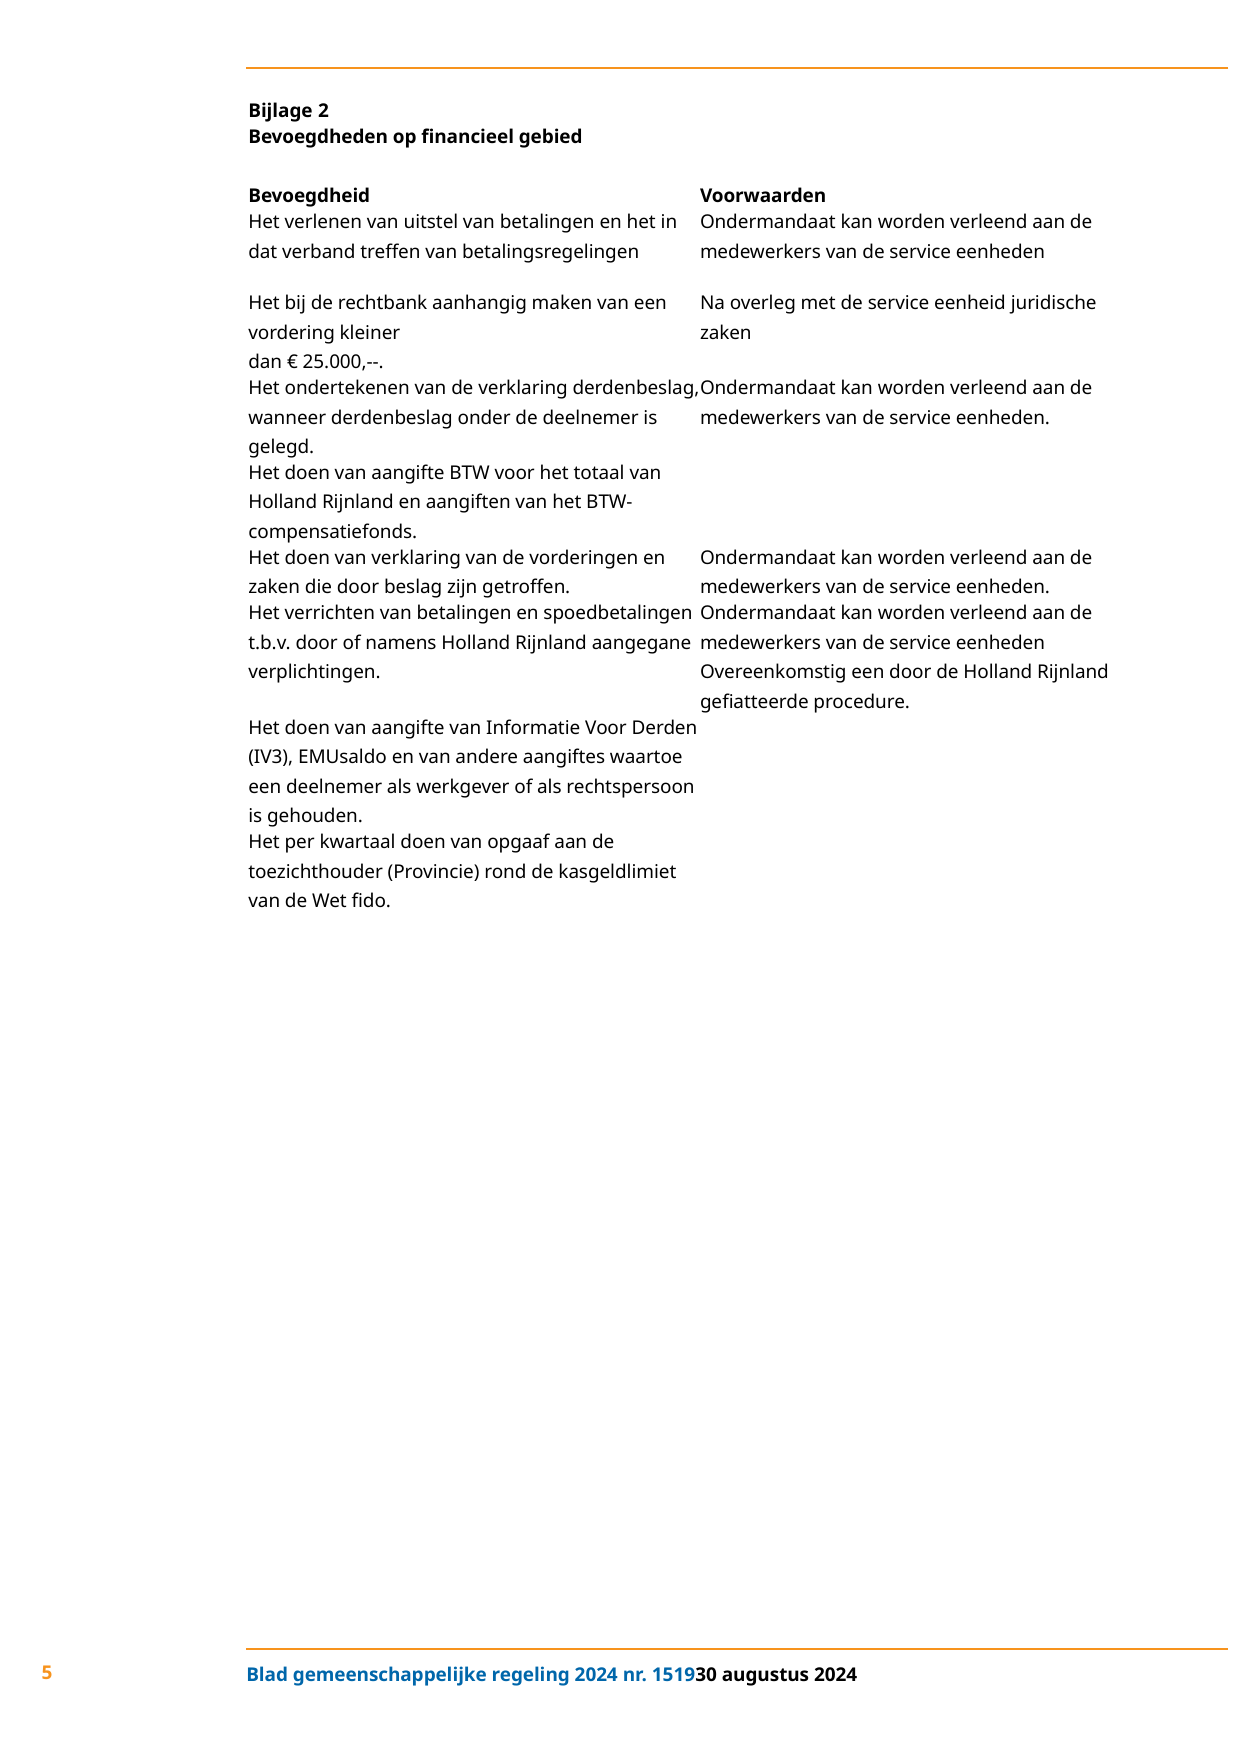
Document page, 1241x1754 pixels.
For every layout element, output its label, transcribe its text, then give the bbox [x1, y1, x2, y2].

table_cell Ondermandaat kan worden verleend aan de medewerkers van de service eenheden Overeenkomstig een door de Holland Rijnland gefiatteerde procedure. [700, 599, 1152, 714]
table_cell [700, 459, 1152, 544]
table_header Bevoegdheid [248, 183, 700, 208]
table_cell Ondermandaat kan worden verleend aan de medewerkers van de service eenheden. [700, 544, 1152, 599]
table_header Voorwaarden [700, 183, 1152, 208]
text Bevoegdheden op financieel gebied [248, 123, 1152, 149]
table_cell Het bij de rechtbank aanhangig maken van een vordering kleiner dan € 25.000,--. [248, 289, 700, 374]
table_cell [700, 828, 1152, 913]
table_cell Na overleg met de service eenheid juridische zaken [700, 289, 1152, 374]
table_cell [700, 714, 1152, 828]
table_cell [248, 264, 700, 289]
table_cell Ondermandaat kan worden verleend aan de medewerkers van de service eenheden [700, 208, 1152, 264]
table_cell Het verlenen van uitstel van betalingen en het in dat verband treffen van betalingsregelingen [248, 208, 700, 264]
table_cell [700, 264, 1152, 289]
table_cell Het doen van verklaring van de vorderingen en zaken die door beslag zijn getroffen. [248, 544, 700, 599]
picture [41, 47, 231, 172]
table_cell Het verrichten van betalingen en spoedbetalingen t.b.v. door of namens Holland Rijnland aangegane verplichtingen. [248, 599, 700, 714]
table_cell Het doen van aangifte van Informatie Voor Derden (IV3), EMUsaldo en van andere aangiftes waartoe een deelnemer als werkgever of als rechtspersoon is gehouden. [248, 714, 700, 828]
table_cell Het ondertekenen van de verklaring derdenbeslag, wanneer derdenbeslag onder de deelnemer is gelegd. [248, 374, 700, 459]
table_cell Het doen van aangifte BTW voor het totaal van Holland Rijnland en aangiften van het BTW-compensatiefonds. [248, 459, 700, 544]
text Bijlage 2 [248, 95, 1152, 123]
table_cell Het per kwartaal doen van opgaaf aan de toezichthouder (Provincie) rond de kasgeldlimiet van de Wet fido. [248, 828, 700, 913]
table_cell Ondermandaat kan worden verleend aan de medewerkers van de service eenheden. [700, 374, 1152, 459]
